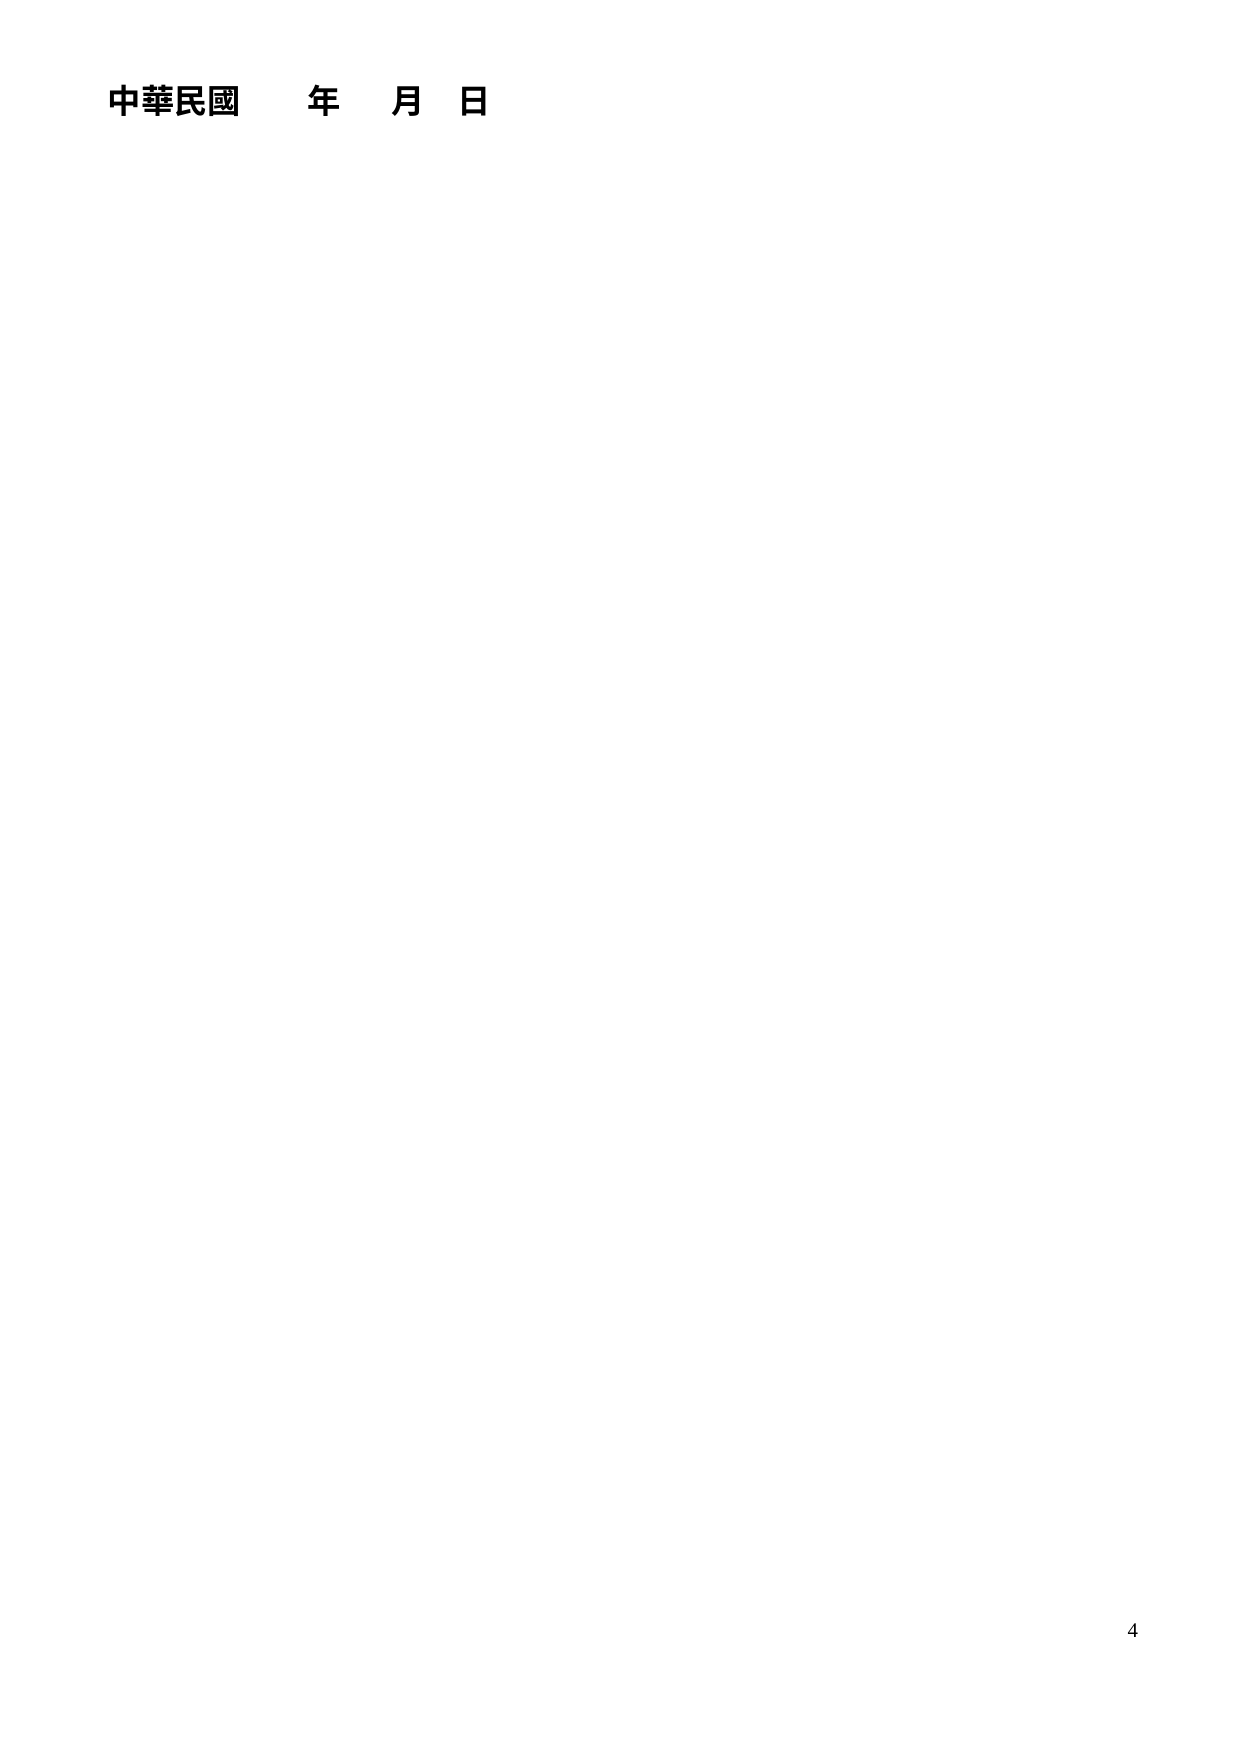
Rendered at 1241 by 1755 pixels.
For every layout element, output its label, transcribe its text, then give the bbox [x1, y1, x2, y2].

text 中華民國 年 月 日 [87, 75, 1137, 123]
